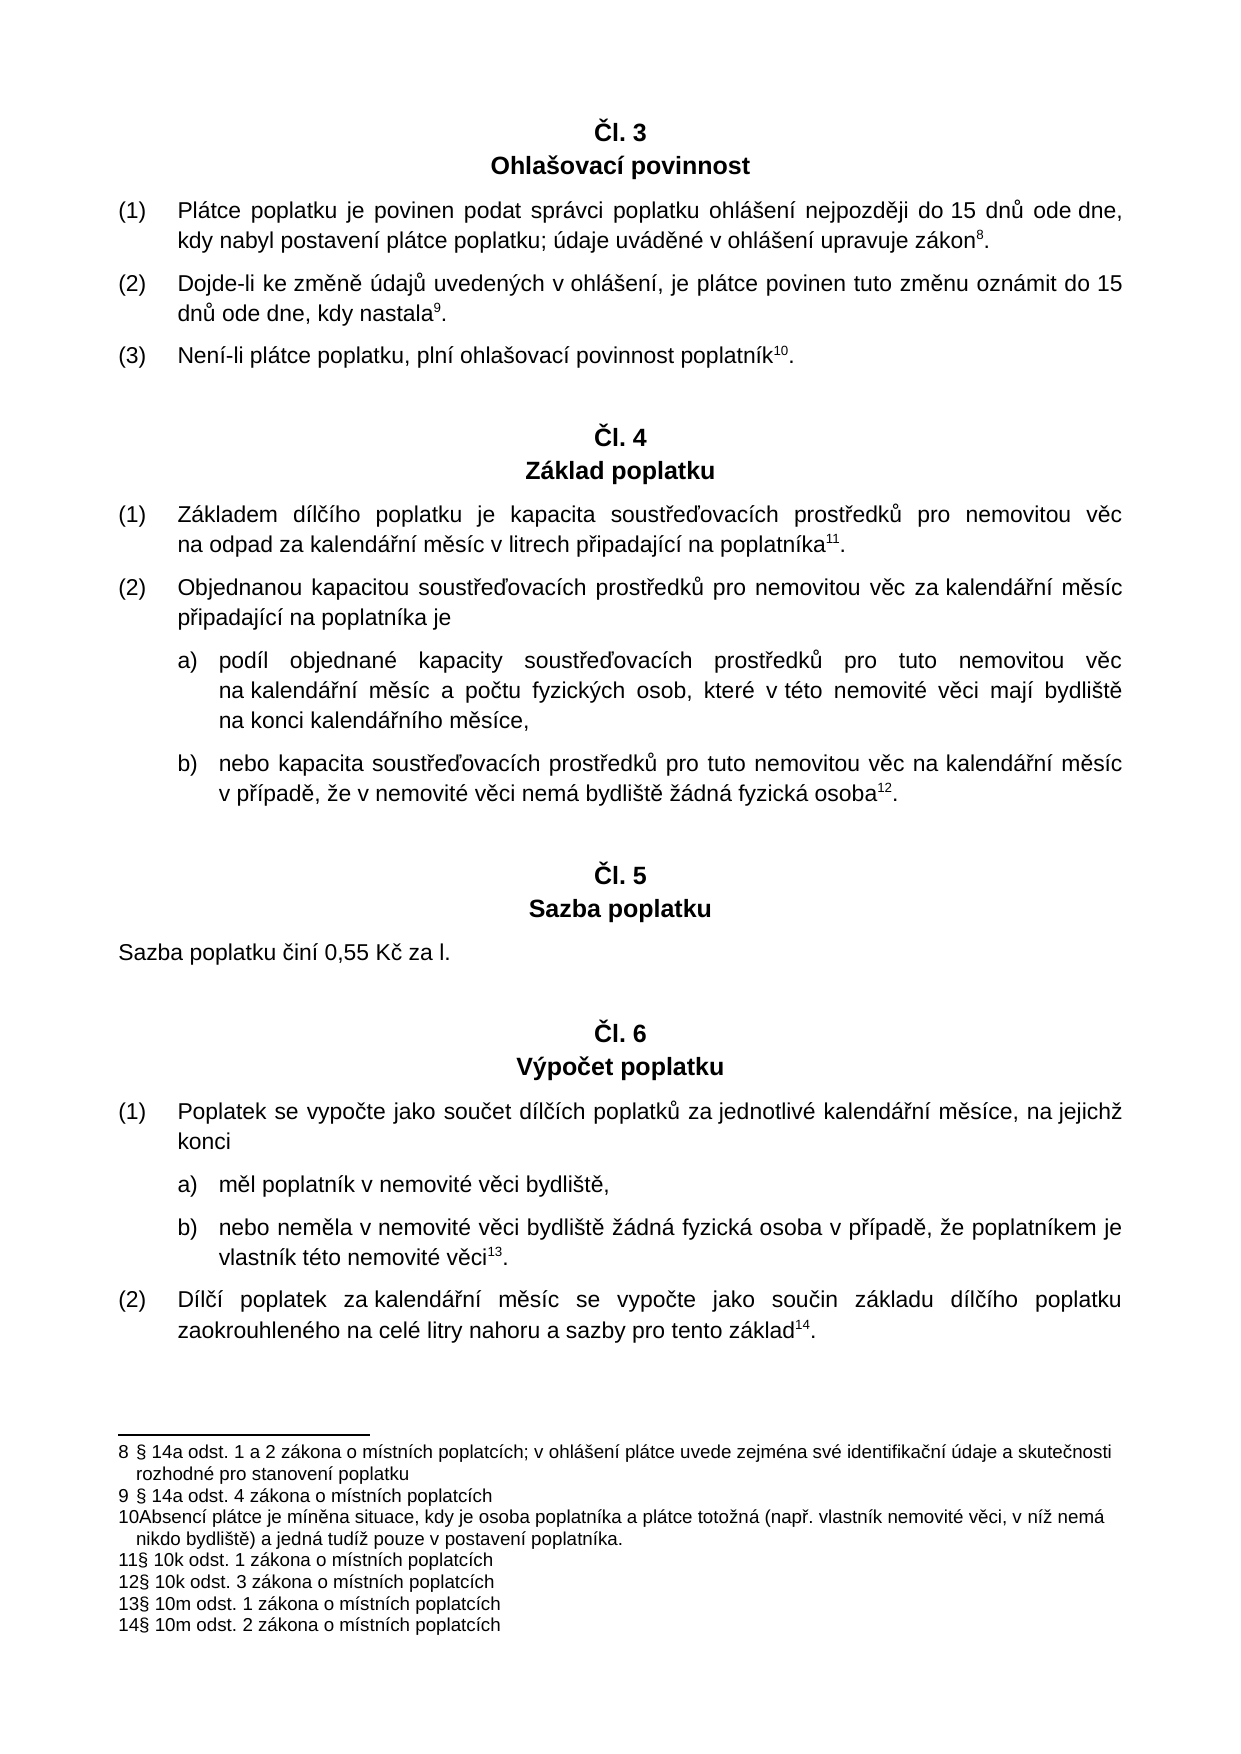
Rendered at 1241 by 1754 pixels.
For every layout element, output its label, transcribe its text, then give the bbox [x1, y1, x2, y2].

list Poplatek se vypočte jako součet dílčích poplatků za jednotlivé kalendářní měsíce, na jejichž konci [118, 1098, 1122, 1154]
subtitle Čl. 5 Sazba poplatku [118, 861, 1122, 922]
list Není-li plátce poplatku, plní ohlašovací povinnost poplatník. [118, 342, 1122, 369]
list Plátce poplatku je povinen podat správci poplatku ohlášení nejpozději do 15 dnů ode dne, kdy nabyl postavení plátce poplatku; údaje uváděné v ohlášení upravuje zákon. [118, 197, 1122, 253]
list § 10m odst. 1 zákona o místních poplatcích [118, 1592, 1122, 1614]
list Dílčí poplatek za kalendářní měsíc se vypočte jako součin základu dílčího poplatku zaokrouhleného na celé litry nahoru a sazby pro tento základ. [118, 1286, 1122, 1343]
subtitle Čl. 3 Ohlašovací povinnost [118, 118, 1122, 180]
list § 10k odst. 3 zákona o místních poplatcích [118, 1571, 1122, 1592]
list nebo neměla v nemovité věci bydliště žádná fyzická osoba v případě, že poplatníkem je vlastník této nemovité věci. [177, 1213, 1122, 1270]
list § 10m odst. 2 zákona o místních poplatcích [118, 1614, 1122, 1635]
list Dojde-li ke změně údajů uvedených v ohlášení, je plátce povinen tuto změnu oznámit do 15 dnů ode dne, kdy nastala. [118, 269, 1122, 326]
list § 14a odst. 1 a 2 zákona o místních poplatcích; v ohlášení plátce uvede zejména své identifikační údaje a skutečnosti rozhodné pro stanovení poplatku [118, 1441, 1122, 1484]
list § 10k odst. 1 zákona o místních poplatcích [118, 1549, 1122, 1571]
list měl poplatník v nemovité věci bydliště, [177, 1171, 1122, 1197]
list Absencí plátce je míněna situace, kdy je osoba poplatníka a plátce totožná (např. vlastník nemovité věci, v níž nemá nikdo bydliště) a jedná tudíž pouze v postavení poplatníka. [118, 1506, 1122, 1549]
list § 14a odst. 4 zákona o místních poplatcích [118, 1484, 1122, 1506]
list podíl objednané kapacity soustřeďovacích prostředků pro tuto nemovitou věc na kalendářní měsíc a počtu fyzických osob, které v této nemovité věci mají bydliště na konci kalendářního měsíce, [177, 647, 1122, 734]
subtitle Čl. 4 Základ poplatku [118, 423, 1122, 484]
list Objednanou kapacitou soustřeďovacích prostředků pro nemovitou věc za kalendářní měsíc připadající na poplatníka je [118, 574, 1122, 631]
list nebo kapacita soustřeďovacích prostředků pro tuto nemovitou věc na kalendářní měsíc v případě, že v nemovité věci nemá bydliště žádná fyzická osoba. [177, 750, 1122, 807]
list Základem dílčího poplatku je kapacita soustřeďovacích prostředků pro nemovitou věc na odpad za kalendářní měsíc v litrech připadající na poplatníka. [118, 501, 1122, 558]
subtitle Čl. 6 Výpočet poplatku [118, 1019, 1122, 1081]
text Sazba poplatku činí 0,55 Kč za l. [118, 939, 1122, 966]
